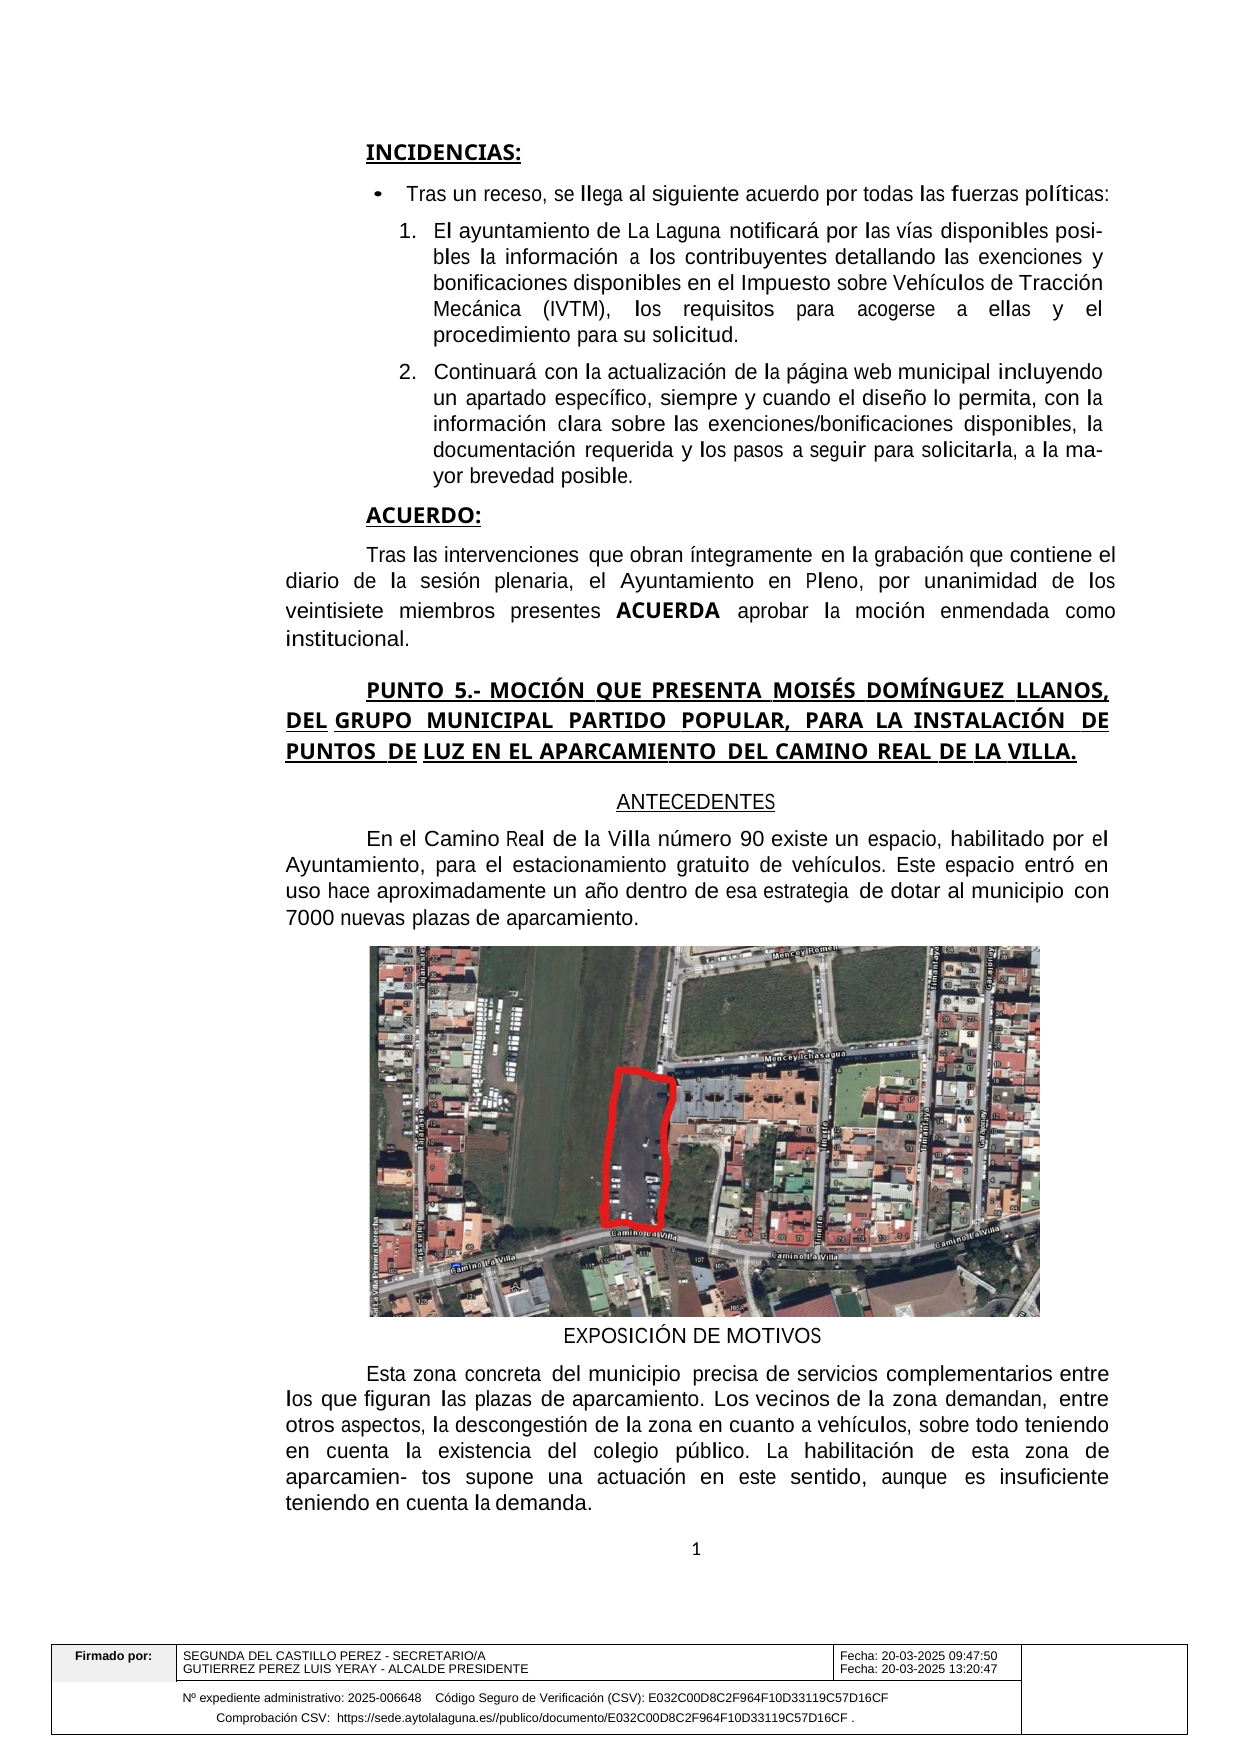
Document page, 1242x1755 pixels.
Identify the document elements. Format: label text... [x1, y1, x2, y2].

text PUNTO 5.- MOCIÓN QUE PRESENTA MOISÉS DOMÍNGUEZ LLANOS, DEL GRUPO MUNICIPAL PARTIDO POPULAR, PARA LA INSTALACIÓN DE PUNTOS DE LUZ EN EL APARCAMIENTO DEL CAMINO REAL DE LA VILLA. [285, 675, 1109, 766]
text Esta zona concreta del municipio precisa de servicios complementarios entre los que figuran las plazas de aparcamiento. Los vecinos de la zona demandan, entre otros aspectos, la descongestión de la zona en cuanto a vehículos, sobre todo teniendo en cuenta la existencia del colegio público. La habilitación de esta zona de aparcamien- tos supone una actuación en este sentido, aunque es insuficiente teniendo en cuenta la demanda. [285, 1360, 1110, 1515]
table_header Fecha: 20-03-2025 09:47:50 Fecha: 20-03-2025 13:20:47 [834, 1645, 1021, 1680]
text 1. El ayuntamiento de La Laguna notificará por las vías disponibles posi- bles la información a los contribuyentes detallando las exenciones y bonificaciones disponibles en el Impuesto sobre Vehículos de Tracción Mecánica (IVTM), los requisitos para acogerse a ellas y el procedimiento para su solicitud. [399, 218, 1103, 347]
text 1 [685, 1536, 706, 1561]
table_header [1022, 1645, 1187, 1734]
text Tras las intervenciones que obran íntegramente en la grabación que contiene el diario de la sesión plenaria, el Ayuntamiento en Pleno, por unanimidad de los veintisiete miembros presentes ACUERDA aprobar la moción enmendada como institucional. [285, 542, 1116, 651]
table_cell Nº expediente administrativo: 2025-006648 Código Seguro de Verificación (CSV): E032C00D8C2F964F10D33119C57D16CF Comprobación CSV: https://sede.aytolalaguna.es//publico/documento/E032C00D8C2F964F10D33119C57D16CF . [52, 1681, 1021, 1734]
text ANTECEDENTES [610, 789, 781, 814]
table_header Firmado por: [52, 1645, 176, 1680]
text ACUERDO: [366, 500, 1202, 530]
text • Tras un receso, se llega al siguiente acuerdo por todas las fuerzas políticas: [373, 181, 1202, 206]
text EXPOSICIÓN DE MOTIVOS [558, 1323, 827, 1348]
text INCIDENCIAS: [366, 137, 1202, 167]
text 2. Continuará con la actualización de la página web municipal incluyendo un apartado específico, siempre y cuando el diseño lo permita, con la información clara sobre las exenciones/bonificaciones disponibles, la documentación requerida y los pasos a seguir para solicitarla, a la ma- yor brevedad posible. [399, 359, 1103, 488]
text En el Camino Real de la Villa número 90 existe un espacio, habilitado por el Ayuntamiento, para el estacionamiento gratuito de vehículos. Este espacio entró en uso hace aproximadamente un año dentro de esa estrategia de dotar al municipio con 7000 nuevas plazas de aparcamiento. [285, 826, 1109, 930]
table_header SEGUNDA DEL CASTILLO PEREZ - SECRETARIO/A GUTIERREZ PEREZ LUIS YERAY - ALCALDE PRESIDENTE [177, 1645, 833, 1680]
